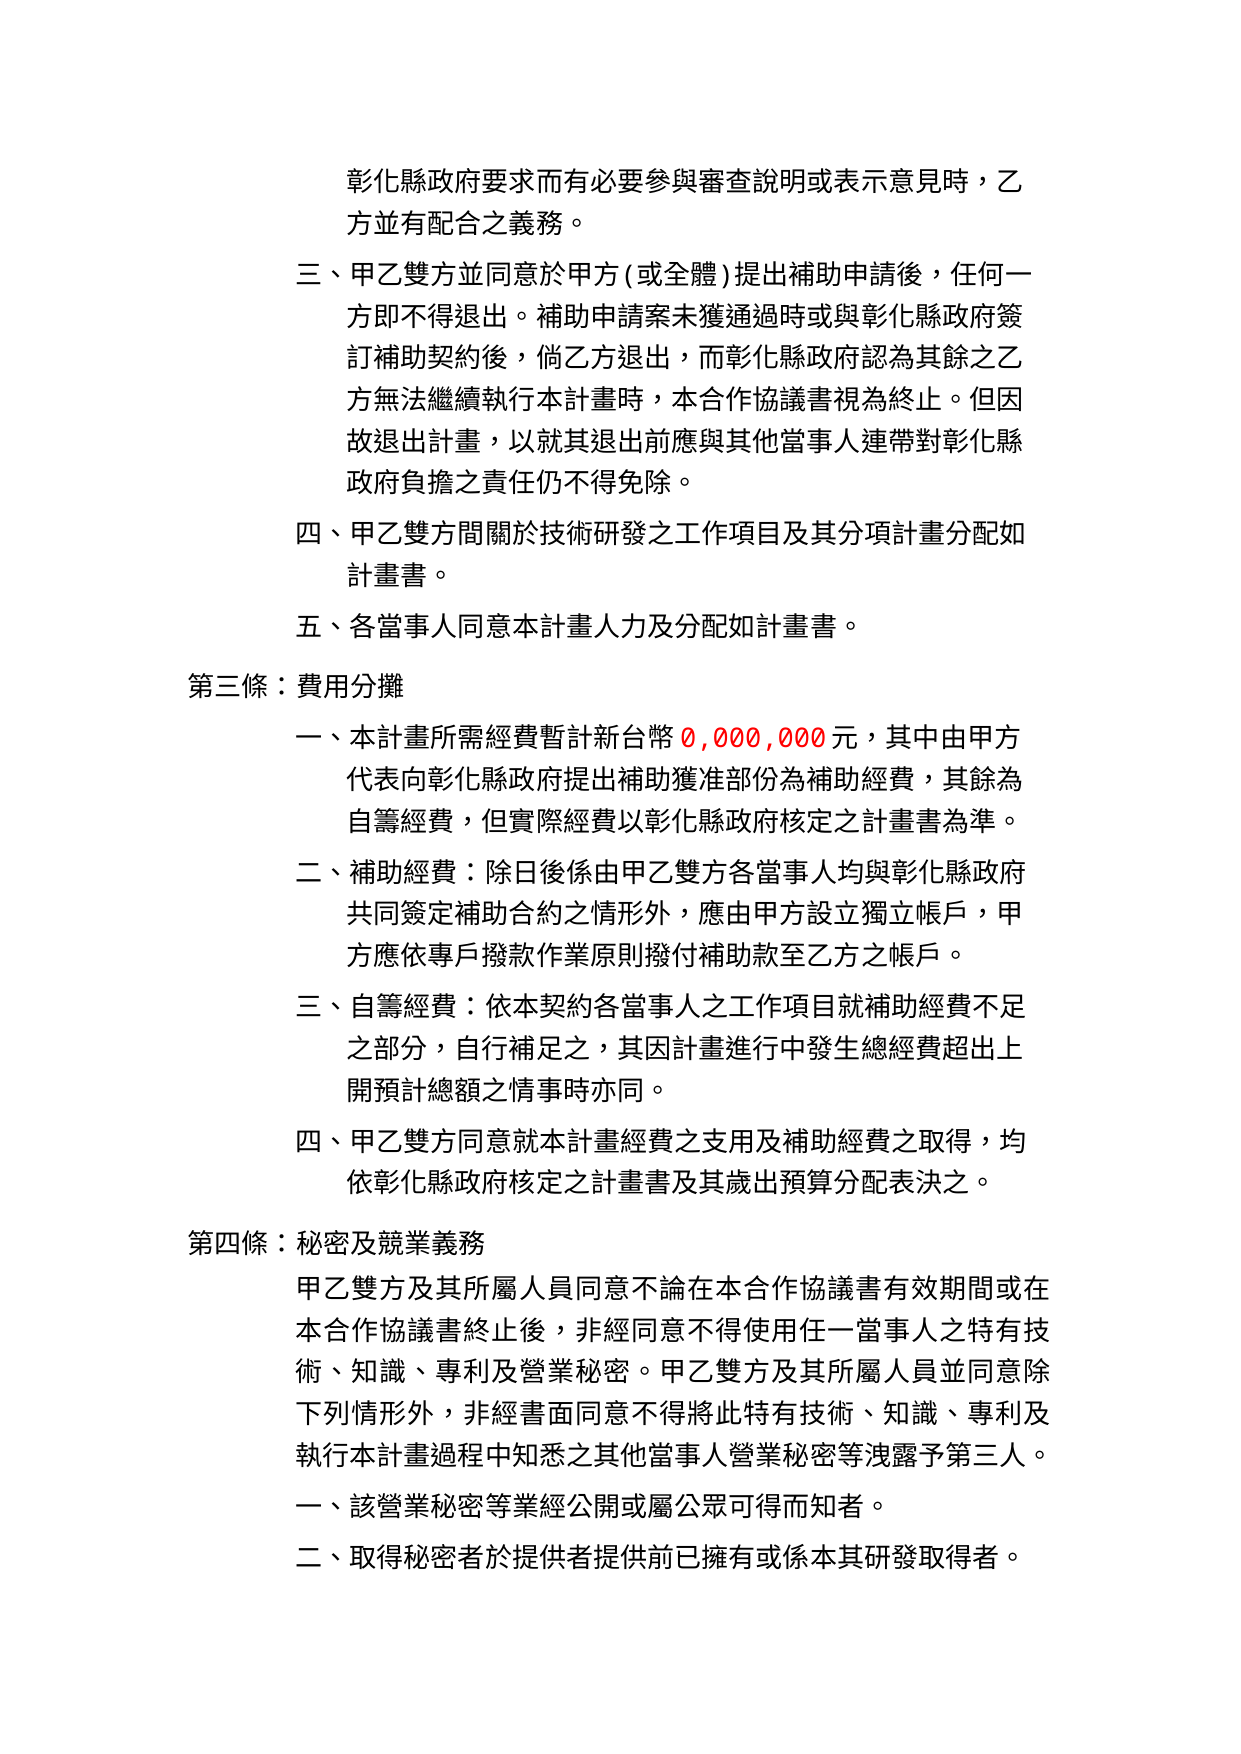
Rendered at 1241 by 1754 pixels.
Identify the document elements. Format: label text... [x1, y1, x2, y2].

text 一、該營業秘密等業經公開或屬公眾可得而知者。 [295, 1483, 1038, 1524]
text 第四條：秘密及競業義務 [187, 1220, 1053, 1261]
text 甲乙雙方及其所屬人員同意不論在本合作協議書有效期間或在本合作協議書終止後，非經同意不得使用任一當事人之特有技術、知識、專利及營業秘密。甲乙雙方及其所屬人員並同意除下列情形外，非經書面同意不得將此特有技術、知識、專利及執行本計畫過程中知悉之其他當事人營業秘密等洩露予第三人。 [295, 1265, 1053, 1473]
text 彰化縣政府要求而有必要參與審查說明或表示意見時，乙方並有配合之義務。 [295, 158, 1038, 242]
text 五、各當事人同意本計畫人力及分配如計畫書。 [295, 603, 1038, 645]
text 四、甲乙雙方間關於技術研發之工作項目及其分項計畫分配如計畫書。 [295, 510, 1038, 594]
text 第三條：費用分攤 [187, 663, 1053, 705]
text 二、補助經費：除日後係由甲乙雙方各當事人均與彰化縣政府共同簽定補助合約之情形外，應由甲方設立獨立帳戶，甲方應依專戶撥款作業原則撥付補助款至乙方之帳戶。 [295, 849, 1038, 974]
text 三、甲乙雙方並同意於甲方(或全體)提出補助申請後，任何一方即不得退出。補助申請案未獲通過時或與彰化縣政府簽訂補助契約後，倘乙方退出，而彰化縣政府認為其餘之乙方無法繼續執行本計畫時，本合作協議書視為終止。但因故退出計畫，以就其退出前應與其他當事人連帶對彰化縣政府負擔之責任仍不得免除。 [295, 251, 1038, 501]
text 一、本計畫所需經費暫計新台幣0,000,000元，其中由甲方代表向彰化縣政府提出補助獲准部份為補助經費，其餘為自籌經費，但實際經費以彰化縣政府核定之計畫書為準。 [295, 714, 1038, 839]
text 四、甲乙雙方同意就本計畫經費之支用及補助經費之取得，均依彰化縣政府核定之計畫書及其歲出預算分配表決之。 [295, 1118, 1038, 1201]
text 二、取得秘密者於提供者提供前已擁有或係本其研發取得者。 [295, 1534, 1038, 1576]
text 三、自籌經費：依本契約各當事人之工作項目就補助經費不足之部分，自行補足之，其因計畫進行中發生總經費超出上開預計總額之情事時亦同。 [295, 983, 1038, 1108]
